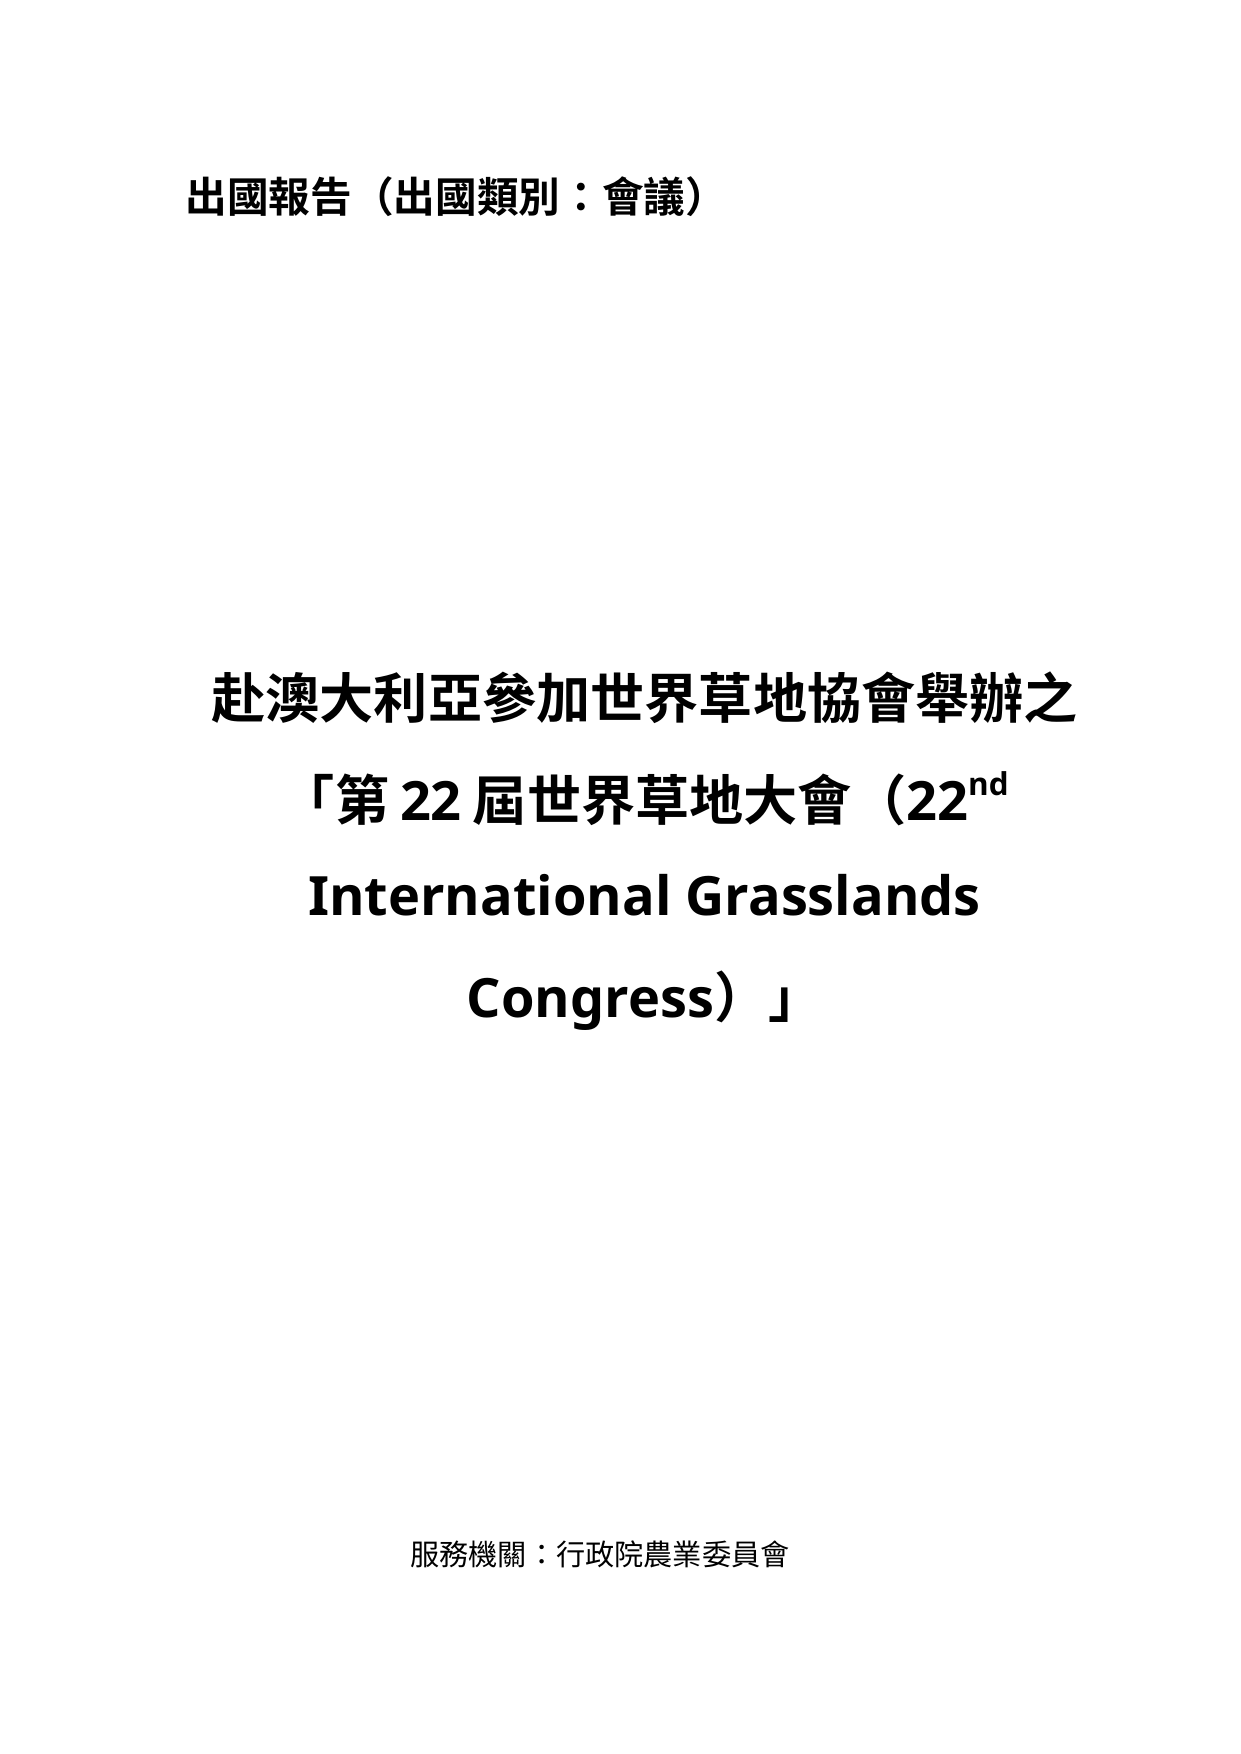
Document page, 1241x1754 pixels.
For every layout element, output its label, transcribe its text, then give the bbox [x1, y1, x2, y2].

text 出國報告（出國類別：會議） [185, 164, 1085, 224]
text 赴澳大利亞參加世界草地協會舉辦之「第22屆世界草地大會（22nd International Grasslands Congress）」 [185, 655, 1104, 1034]
text 服務機關：行政院農業委員會 [185, 1531, 1085, 1574]
